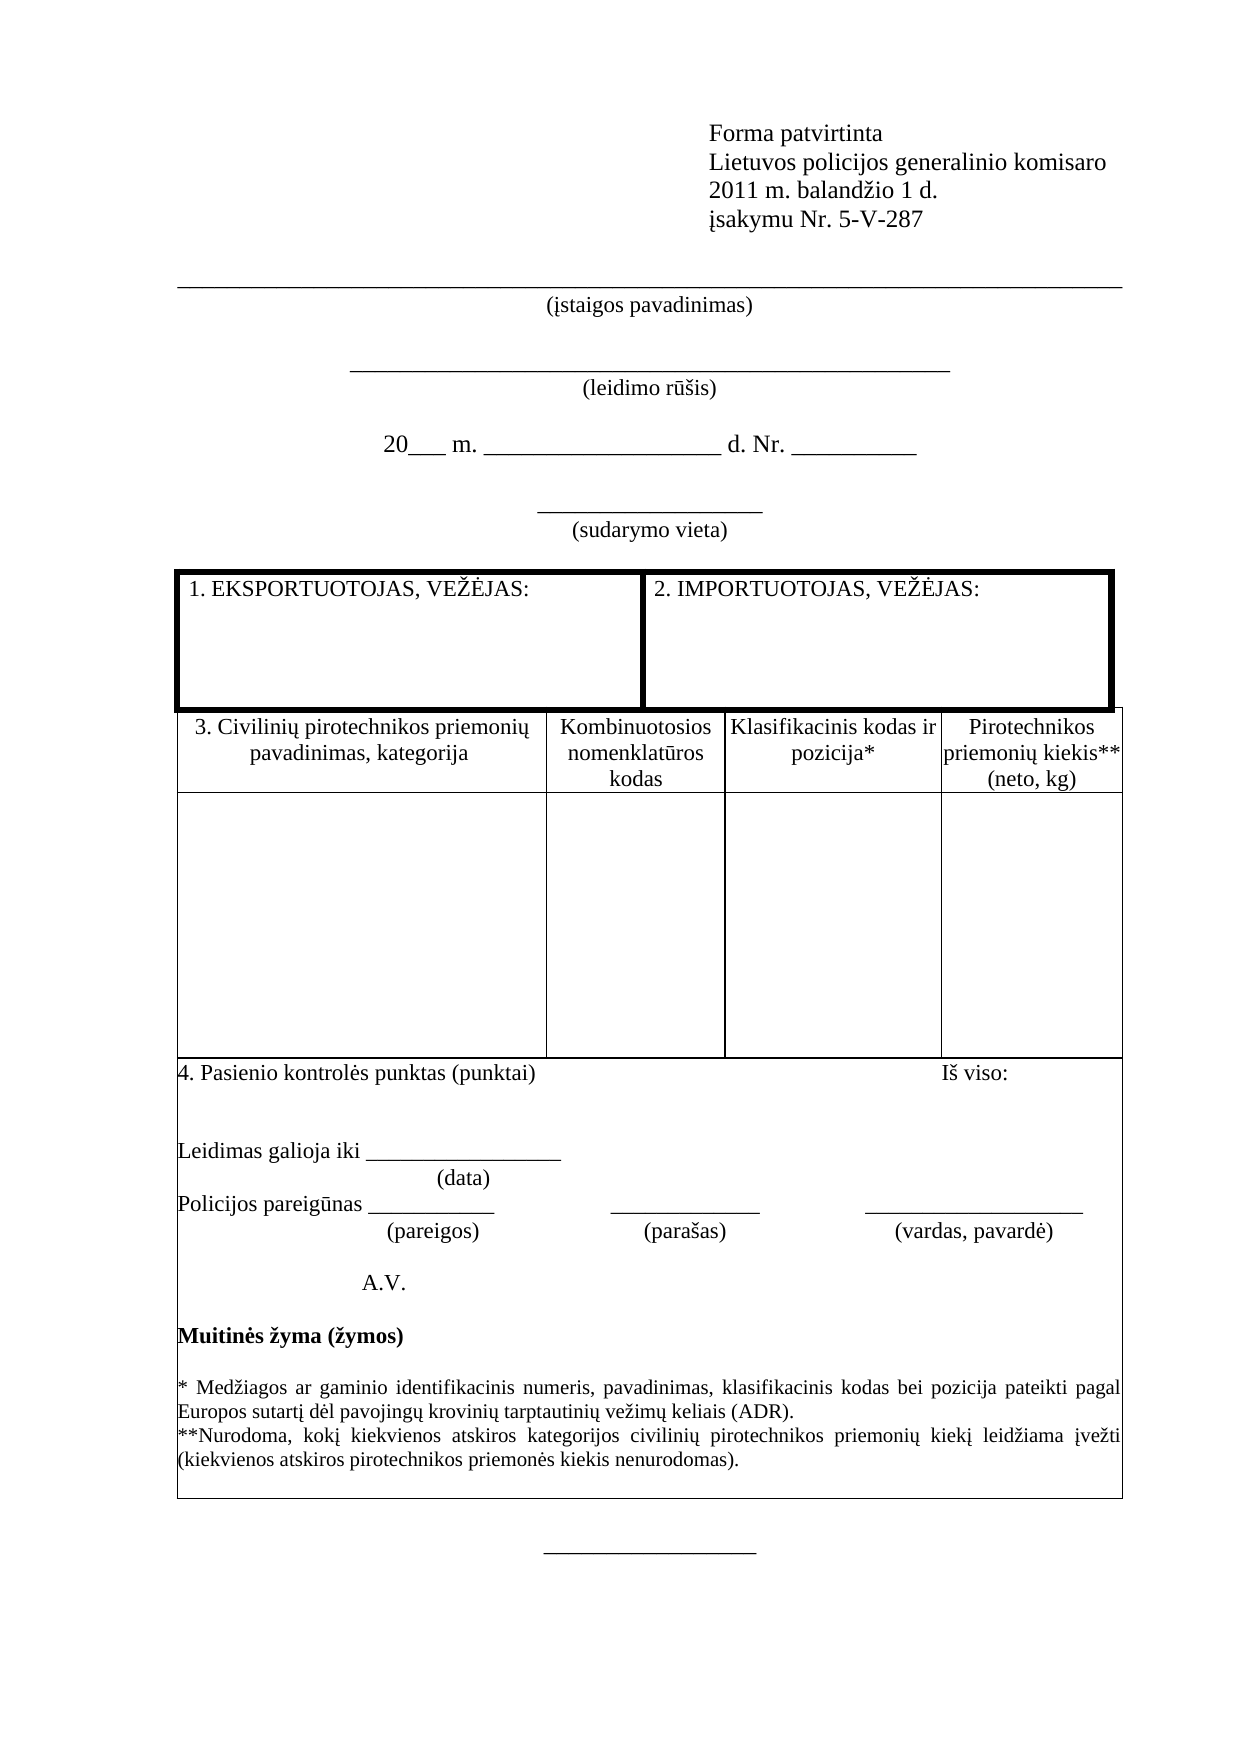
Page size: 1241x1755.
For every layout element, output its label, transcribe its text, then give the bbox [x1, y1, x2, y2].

table_cell Klasifikacinis kodas ir pozicija* [726, 713, 941, 792]
table_header 2. IMPORTUOTOJAS, VEŽĖJAS: [646, 575, 1108, 707]
text (sudarymo vieta) [177, 516, 1122, 542]
table_cell Iš viso: [941, 1059, 1122, 1138]
table_cell [547, 793, 724, 1057]
text __________________ [177, 487, 1122, 516]
table_header [1115, 569, 1122, 707]
text _________________ [177, 1528, 1122, 1556]
text 2011 m. balandžio 1 d. [177, 176, 1122, 204]
text (įstaigos pavadinimas) [177, 291, 1122, 317]
table_cell Pirotechnikos priemonių kiekis** (neto, kg) [942, 708, 1122, 792]
table_header 1. EKSPORTUOTOJAS, VEŽĖJAS: [180, 575, 640, 707]
table_cell [726, 793, 941, 1057]
table_cell 4. Pasienio kontrolės punktas (punktai) [178, 1059, 941, 1138]
text Lietuvos policijos generalinio komisaro [177, 147, 1122, 176]
text Forma patvirtinta [177, 118, 1122, 147]
table_cell Kombinuotosios nomenklatūros kodas [547, 713, 724, 792]
text įsakymu Nr. 5-V-287 [177, 204, 1122, 233]
text 20___ m. ___________________ d. Nr. __________ [177, 429, 1122, 458]
table_cell [942, 793, 1122, 1057]
table_cell Leidimas galioja iki _________________ (data) Policijos pareigūnas ___________ _____________ ___________________ (pareigos) (parašas) (vardas, pavardė) A.V. Muitinės žyma (žymos) * Medžiagos ar gaminio identifikacinis numeris, pavadinimas, klasifikacinis kodas bei pozicija pateikti pagal Europos sutartį dėl pavojingų krovinių tarptautinių vežimų keliais (ADR). **Nurodoma, kokį kiekvienos atskiros kategorijos civilinių pirotechnikos priemonių kiekį leidžiama įvežti (kiekvienos atskiros pirotechnikos priemonės kiekis nenurodomas). [178, 1138, 1122, 1497]
text _ [177, 262, 1122, 287]
text (leidimo rūšis) [177, 374, 1122, 401]
table_cell 3. Civilinių pirotechnikos priemonių pavadinimas, kategorija [178, 713, 546, 792]
text ________________________________________________ [177, 346, 1122, 374]
table_cell [178, 793, 546, 1057]
